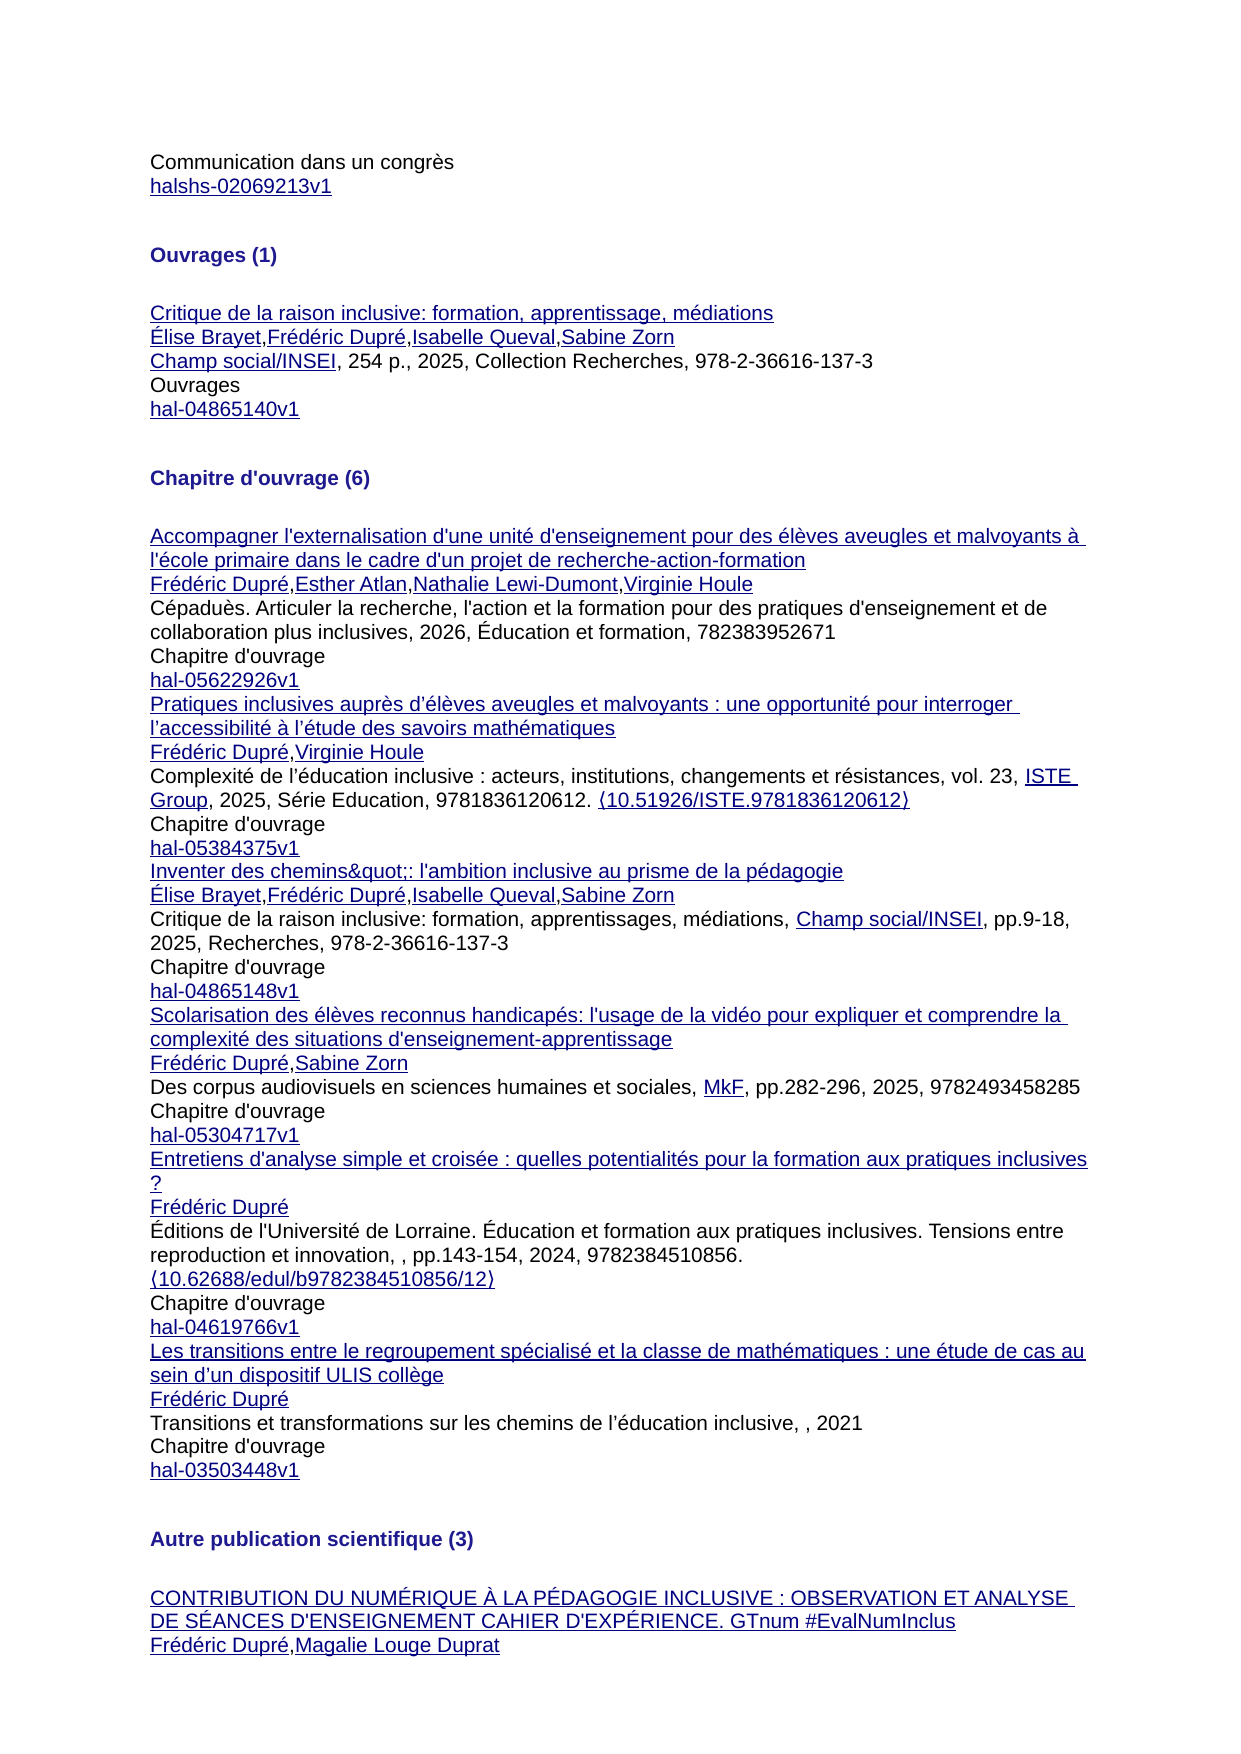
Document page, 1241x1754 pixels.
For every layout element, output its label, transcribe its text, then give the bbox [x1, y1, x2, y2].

table_cell Entretiens d'analyse simple et croisée : quelles potentialités pour la formation aux pratiques inclusives ? Frédéric Dupré Éditions de l'Université de Lorraine. Éducation et formation aux pratiques inclusives. Tensions entre reproduction et innovation, , pp.143-154, 2024, 9782384510856. ⟨10.62688/edul/b9782384510856/12⟩ Chapitre d'ouvrage hal-04619766v1 [150, 1147, 1090, 1338]
table_header Accompagner l'externalisation d'une unité d'enseignement pour des élèves aveugles et malvoyants à l'école primaire dans le cadre d'un projet de recherche-action-formation Frédéric Dupré,Esther Atlan,Nathalie Lewi-Dumont,Virginie Houle Cépaduès. Articuler la recherche, l'action et la formation pour des pratiques d'enseignement et de collaboration plus inclusives, 2026, Éducation et formation, 782383952671 Chapitre d'ouvrage hal-05622926v1 [150, 524, 1090, 692]
table_cell Inventer des chemins&quot;: l'ambition inclusive au prisme de la pédagogie Élise Brayet,Frédéric Dupré,Isabelle Queval,Sabine Zorn Critique de la raison inclusive: formation, apprentissages, médiations, Champ social/INSEI, pp.9-18, 2025, Recherches, 978-2-36616-137-3 Chapitre d'ouvrage hal-04865148v1 [150, 859, 1090, 1003]
subtitle Ouvrages (1) [150, 243, 1090, 267]
table_cell Communication dans un congrès halshs-02069213v1 [150, 150, 1090, 198]
subtitle Autre publication scientifique (3) [150, 1527, 1090, 1551]
table_cell Scolarisation des élèves reconnus handicapés: l'usage de la vidéo pour expliquer et comprendre la complexité des situations d'enseignement-apprentissage Frédéric Dupré,Sabine Zorn Des corpus audiovisuels en sciences humaines et sociales, MkF, pp.282-296, 2025, 9782493458285 Chapitre d'ouvrage hal-05304717v1 [150, 1003, 1090, 1147]
table_cell Les transitions entre le regroupement spécialisé et la classe de mathématiques : une étude de cas au sein d’un dispositif ULIS collège Frédéric Dupré Transitions et transformations sur les chemins de l’éducation inclusive, , 2021 Chapitre d'ouvrage hal-03503448v1 [150, 1339, 1090, 1482]
subtitle Chapitre d'ouvrage (6) [150, 466, 1090, 489]
table_header CONTRIBUTION DU NUMÉRIQUE À LA PÉDAGOGIE INCLUSIVE : OBSERVATION ET ANALYSE DE SÉANCES D'ENSEIGNEMENT CAHIER D'EXPÉRIENCE. GTnum #EvalNumInclus Frédéric Dupré,Magalie Louge Duprat [150, 1585, 1090, 1657]
table_header Critique de la raison inclusive: formation, apprentissage, médiations Élise Brayet,Frédéric Dupré,Isabelle Queval,Sabine Zorn Champ social/INSEI, 254 p., 2025, Collection Recherches, 978-2-36616-137-3 Ouvrages hal-04865140v1 [150, 301, 1090, 421]
table_cell Pratiques inclusives auprès d’élèves aveugles et malvoyants : une opportunité pour interroger l’accessibilité à l’étude des savoirs mathématiques Frédéric Dupré,Virginie Houle Complexité de l’éducation inclusive : acteurs, institutions, changements et résistances, vol. 23, ISTE Group, 2025, Série Education, 9781836120612. ⟨10.51926/ISTE.9781836120612⟩ Chapitre d'ouvrage hal-05384375v1 [150, 692, 1090, 859]
